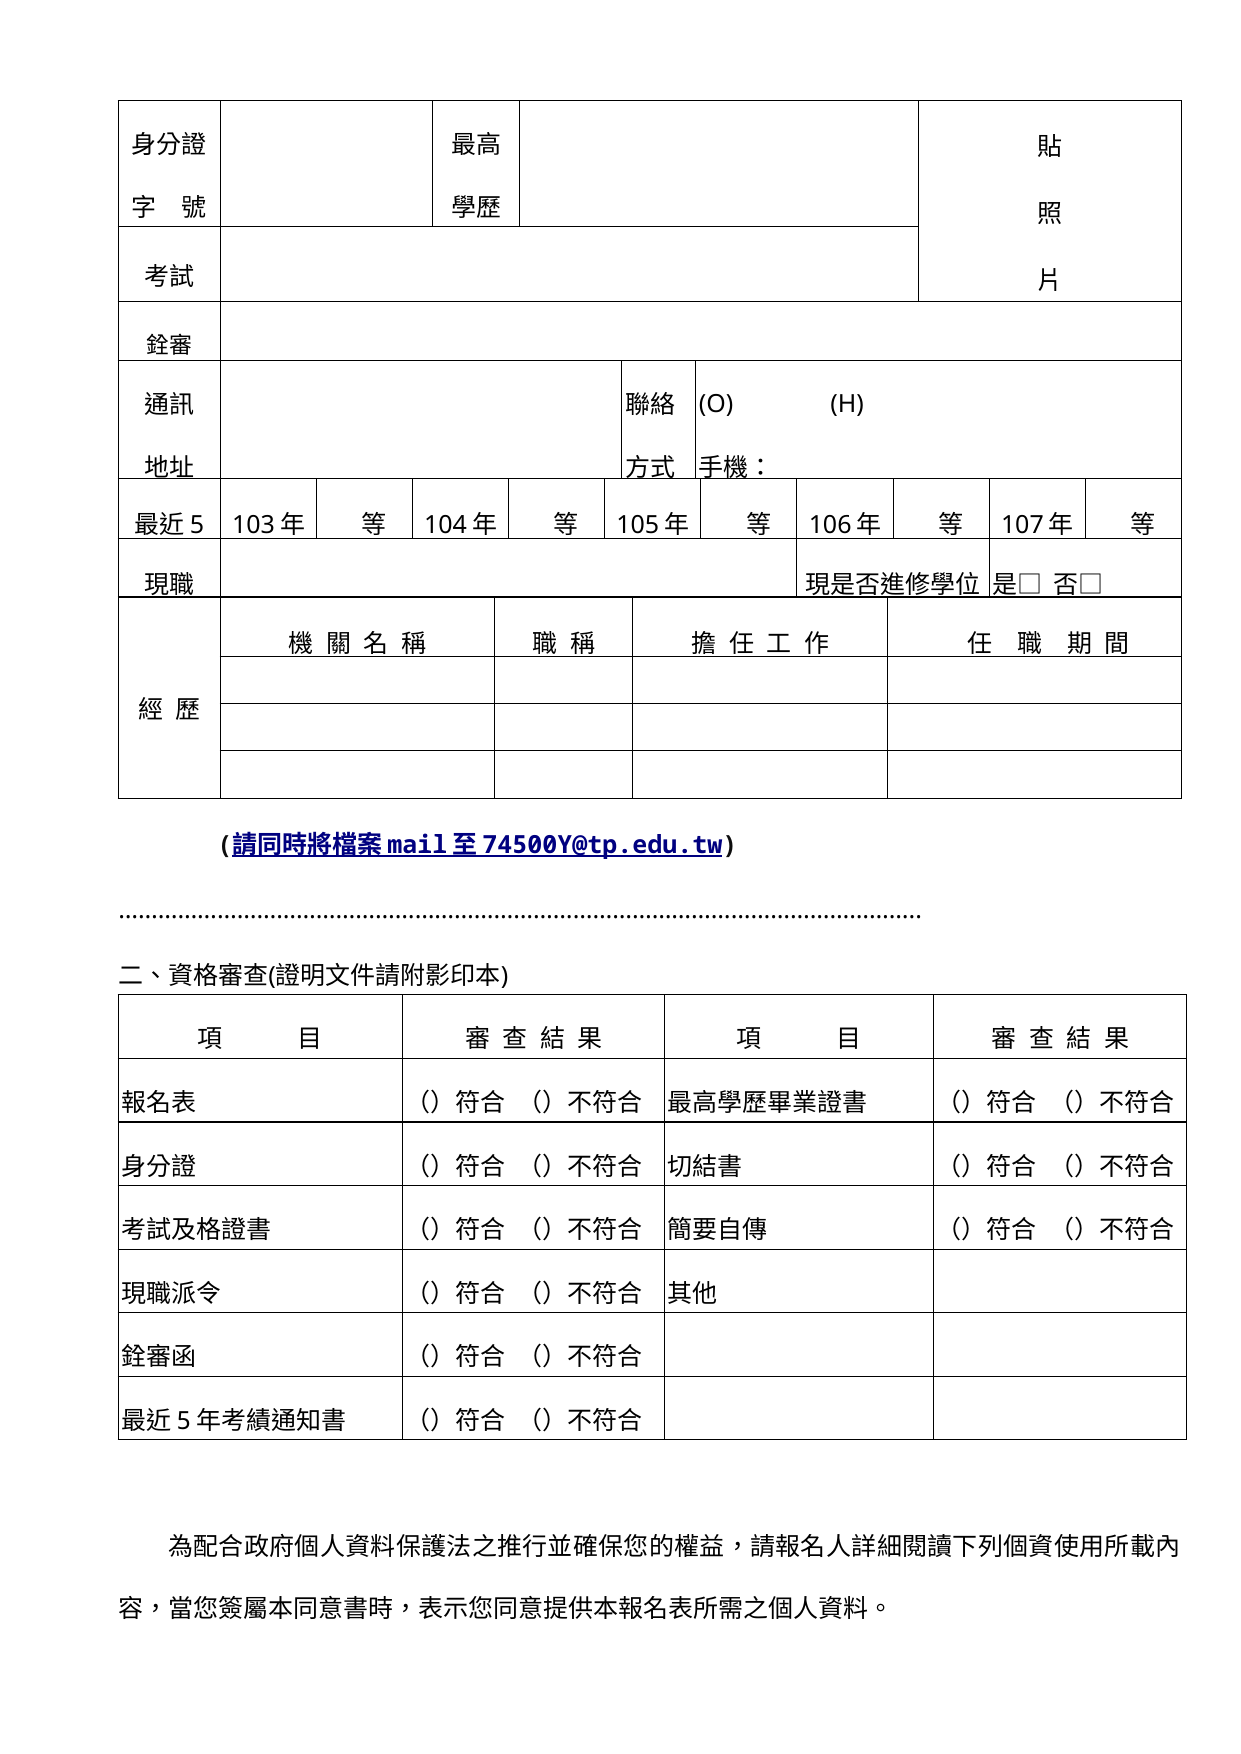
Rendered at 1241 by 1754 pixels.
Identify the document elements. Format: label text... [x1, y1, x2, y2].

table_cell 等 [317, 479, 412, 537]
table_cell [665, 1377, 933, 1439]
table_cell 報名表 [119, 1059, 402, 1121]
table_header 項 目 [665, 995, 933, 1058]
table_cell 107年 [990, 479, 1085, 537]
table_cell (O) (H) 手機： MAIL： [696, 361, 1181, 478]
table_cell 任 職 期 間 [888, 598, 1181, 656]
table_cell 身分證字 號 [119, 101, 220, 226]
table_cell [221, 302, 1181, 360]
table_header 審 查 結 果 [934, 995, 1186, 1058]
table_cell 等 [894, 479, 989, 537]
table_cell 現是否進修學位 [797, 539, 989, 596]
table_cell （）符合 （）不符合 [403, 1186, 664, 1248]
table_cell 最近5 年考績 [119, 479, 220, 537]
table_cell [934, 1377, 1186, 1439]
table_header 貼 照 片 [919, 101, 1181, 301]
table_cell [633, 657, 887, 703]
table_header 項 目 [119, 995, 402, 1058]
table_cell [221, 101, 432, 226]
table_cell （）符合 （）不符合 [934, 1123, 1186, 1185]
table_cell [633, 751, 887, 797]
table_header 審 查 結 果 [403, 995, 664, 1058]
table_cell 身分證 [119, 1123, 402, 1185]
table_cell 106年 [797, 479, 893, 537]
table_cell 銓審函 [119, 1313, 402, 1376]
table_cell 等 [1086, 479, 1181, 537]
table_cell （）符合 （）不符合 [934, 1186, 1186, 1248]
table_cell [221, 539, 796, 596]
table_cell 擔 任 工 作 [633, 598, 887, 656]
table_cell （）符合 （）不符合 [403, 1250, 664, 1312]
table_cell [665, 1313, 933, 1376]
table_cell [934, 1313, 1186, 1376]
table_cell （）符合 （）不符合 [934, 1059, 1186, 1121]
table_cell [495, 751, 632, 797]
table_cell 經 歷 [119, 598, 220, 797]
table_cell 機 關 名 稱 [221, 598, 494, 656]
table_cell 職 稱 [495, 598, 632, 656]
table_cell 聯絡方式 [622, 361, 695, 478]
table_cell 切結書 [665, 1123, 933, 1185]
table_cell [934, 1250, 1186, 1312]
table_cell [221, 361, 621, 478]
table_cell （）符合 （）不符合 [403, 1377, 664, 1439]
table_cell [633, 704, 887, 750]
table_cell [888, 704, 1181, 750]
text 為配合政府個人資料保護法之推行並確保您的權益，請報名人詳細閱讀下列個資使用所載內容，當您簽屬本同意書時，表示您同意提供本報名表所需之個人資料。 [118, 1503, 1181, 1628]
table_cell 是□ 否□ [990, 539, 1181, 596]
table_cell 等 [701, 479, 796, 537]
table_cell 通訊 地址 [119, 361, 220, 478]
table_cell [520, 101, 918, 226]
table_cell 其他 [665, 1250, 933, 1312]
table_cell 銓審 結果 [119, 302, 220, 360]
table_cell 最近5年考績通知書 [119, 1377, 402, 1439]
text 二、資格審查(證明文件請附影印本) [118, 932, 1181, 994]
table_cell 最高學歷畢業證書 [665, 1059, 933, 1121]
table_cell [495, 657, 632, 703]
table_cell 最高 學歷 [433, 101, 519, 226]
table_cell 105年 [605, 479, 700, 537]
table_cell [221, 751, 494, 797]
table_cell 現職 機關 [119, 539, 220, 596]
table_cell 考試 [119, 227, 220, 301]
table_cell [888, 657, 1181, 703]
table_cell [495, 704, 632, 750]
table_cell 簡要自傳 [665, 1186, 933, 1248]
table_cell 104年 [413, 479, 508, 537]
table_cell （）符合 （）不符合 [403, 1313, 664, 1376]
table_cell （）符合 （）不符合 [403, 1123, 664, 1185]
table_cell [888, 751, 1181, 797]
text (請同時將檔案mail至74500Y@tp.edu.tw) [118, 801, 1181, 863]
table_cell [221, 227, 918, 301]
table_cell 等 [509, 479, 604, 537]
table_cell 考試及格證書 [119, 1186, 402, 1248]
table_cell 103年 [221, 479, 316, 537]
text ………………………………………………………………………………………………………….. [118, 867, 1181, 930]
table_cell 現職派令 [119, 1250, 402, 1312]
table_cell [221, 657, 494, 703]
table_cell （）符合 （）不符合 [403, 1059, 664, 1121]
table_cell [221, 704, 494, 750]
